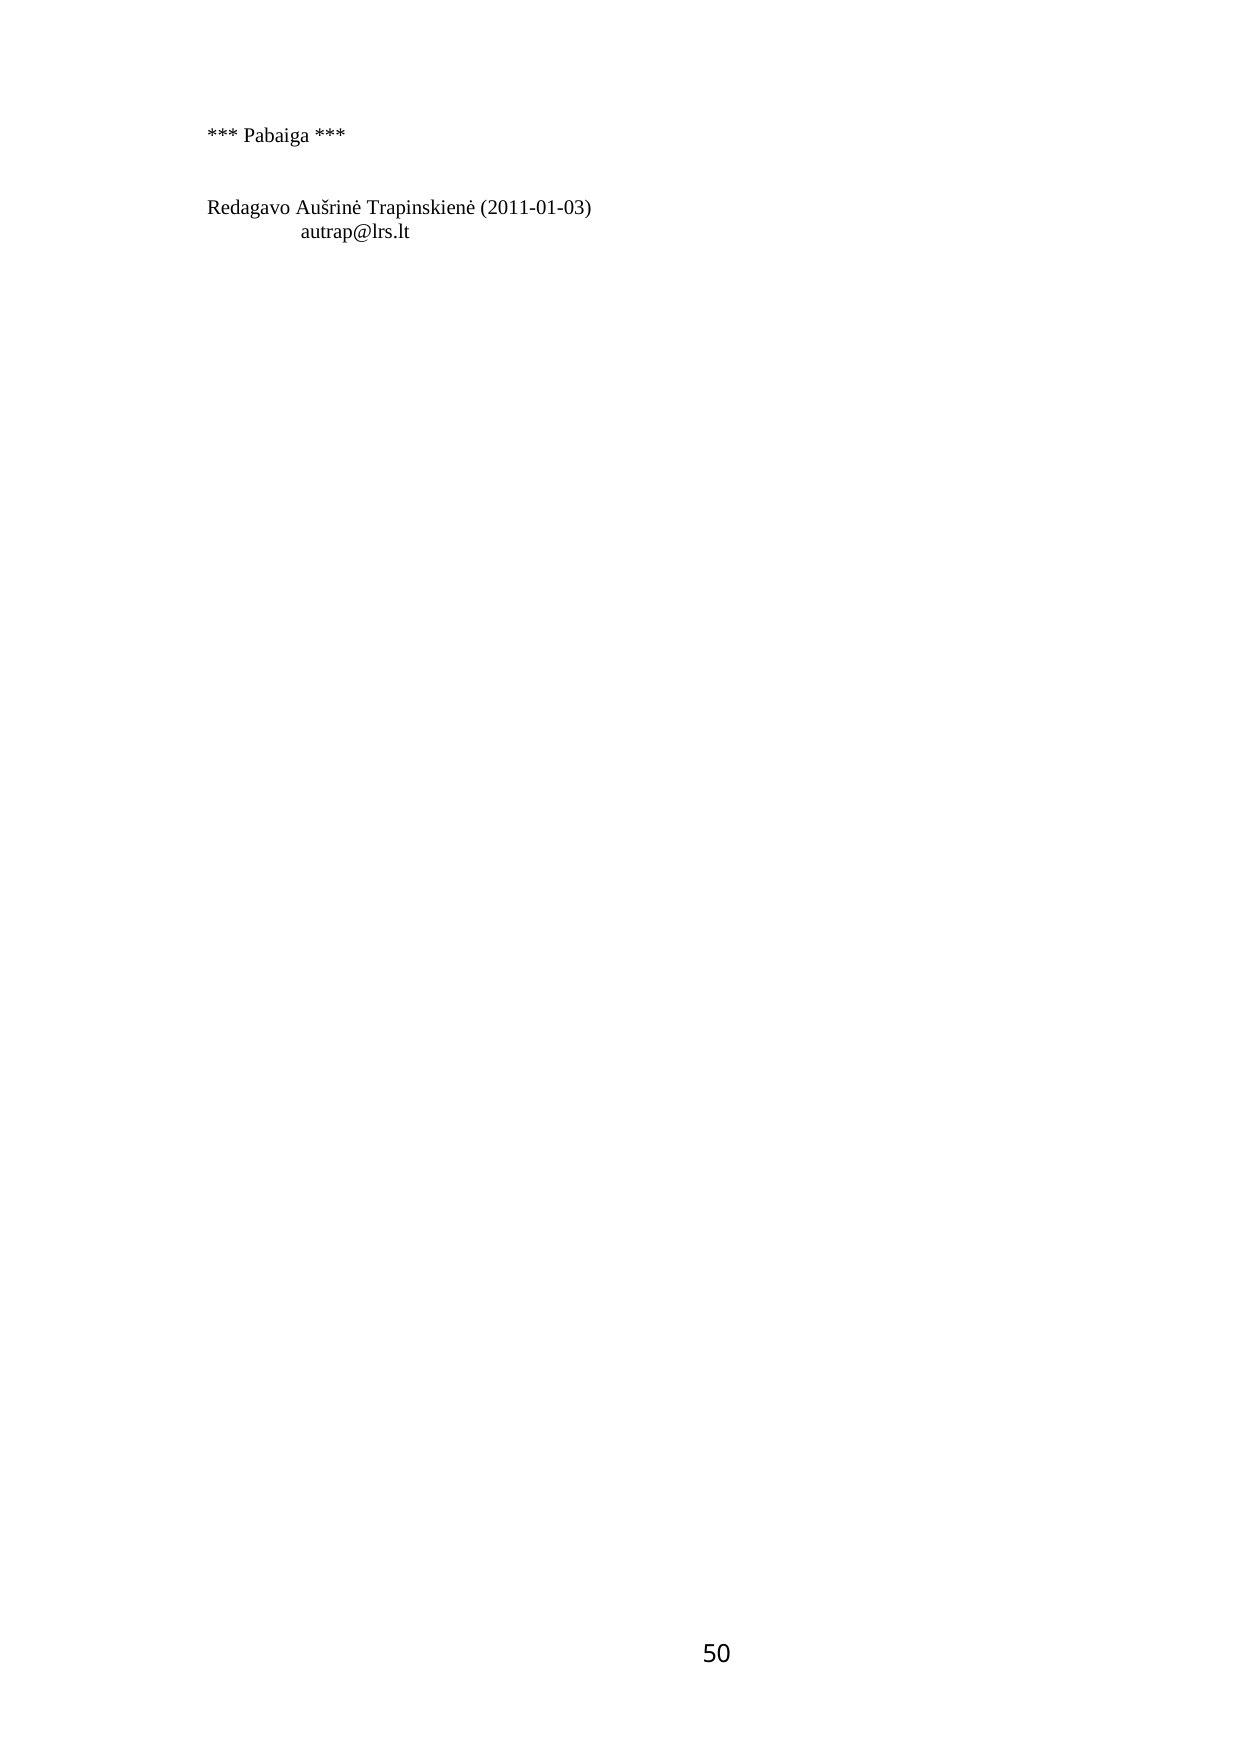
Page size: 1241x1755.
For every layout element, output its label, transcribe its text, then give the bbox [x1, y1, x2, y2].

text autrap@lrs.lt [207, 219, 1152, 243]
text *** Pabaiga *** [207, 123, 1152, 147]
text Redagavo Aušrinė Trapinskienė (2011-01-03) [207, 195, 1152, 219]
